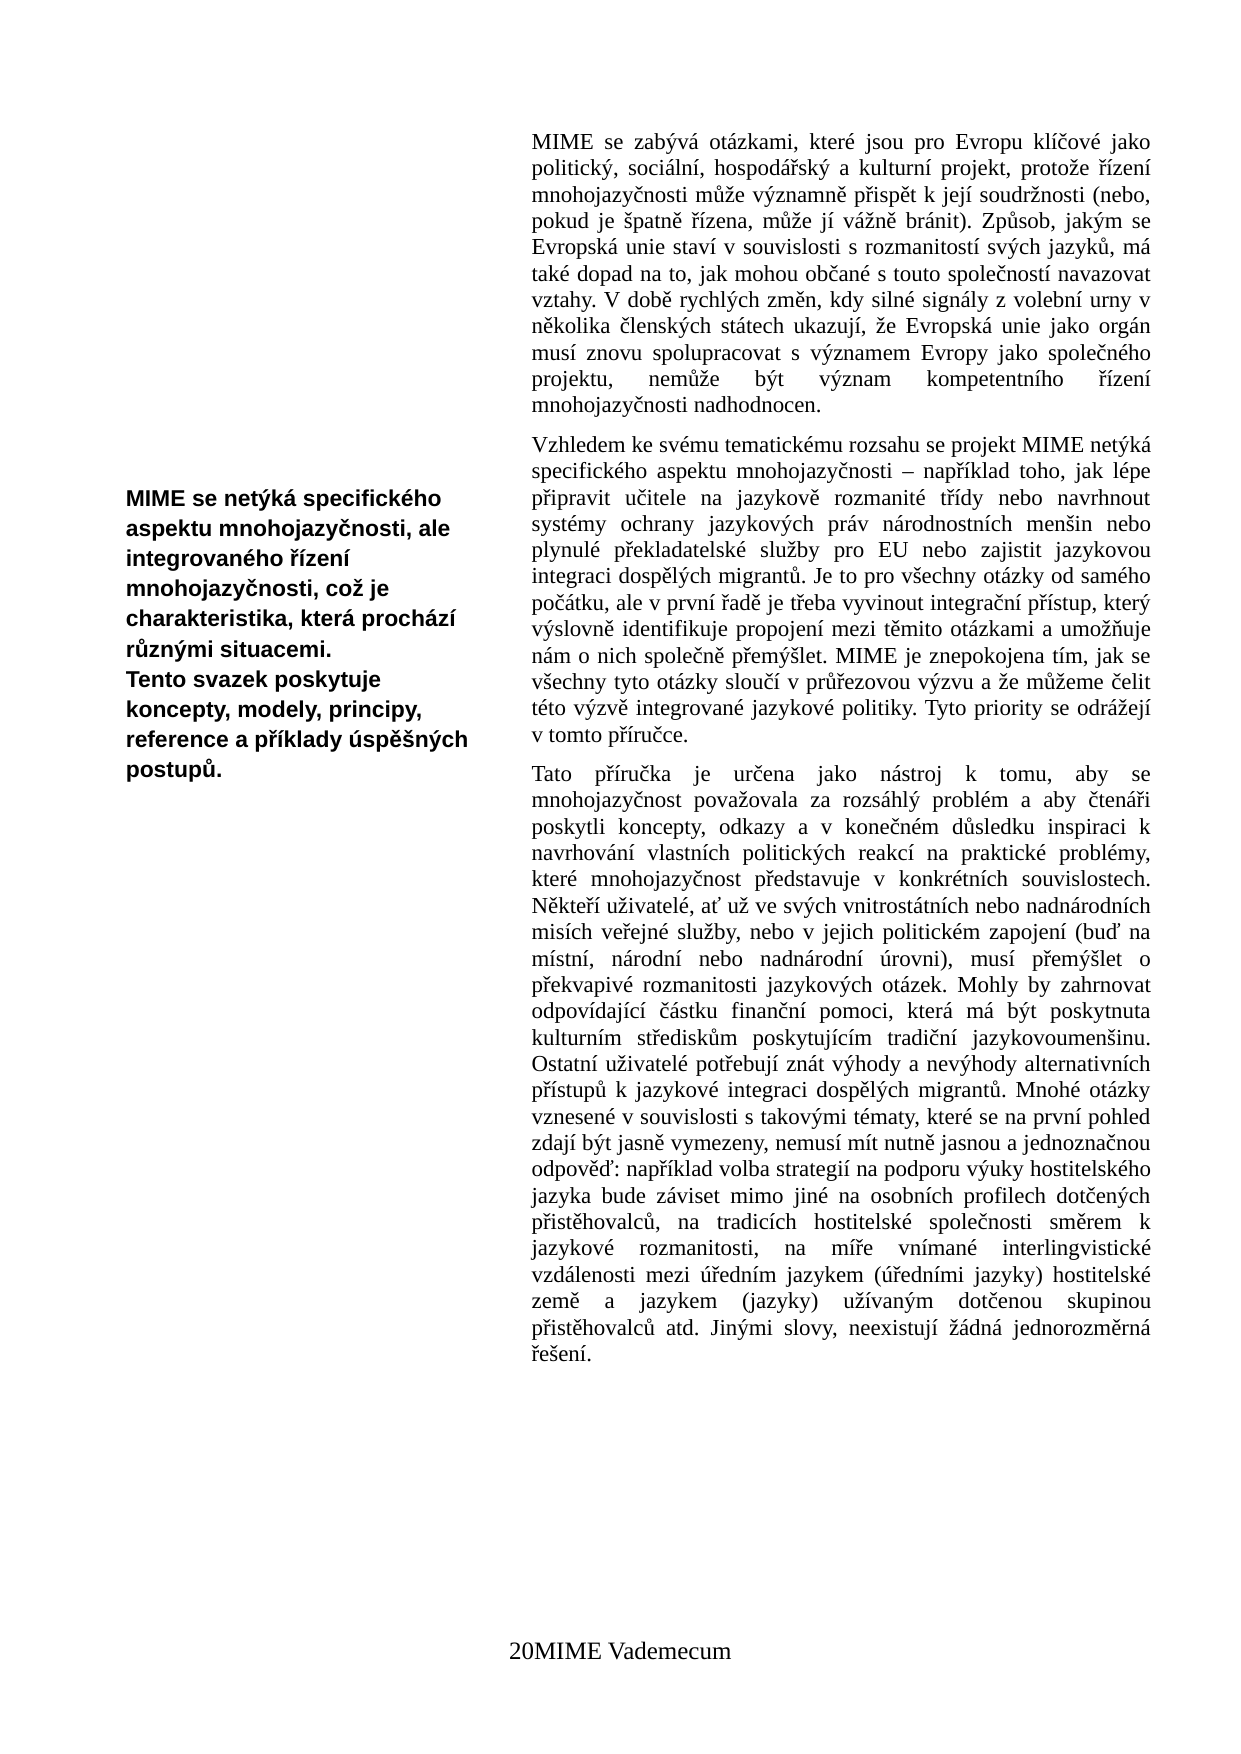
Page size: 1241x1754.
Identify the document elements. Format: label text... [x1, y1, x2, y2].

text MIME se netýká specifického aspektu mnohojazyčnosti, ale integrovaného řízení mnohojazyčnosti, což je charakteristika, která prochází různými situacemi. [126, 484, 483, 662]
text MIME se zabývá otázkami, které jsou pro Evropu klíčové jako politický, sociální, hospodářský a kulturní projekt, protože řízení mnohojazyčnosti může významně přispět k její soudržnosti (nebo, pokud je špatně řízena, může jí vážně bránit). Způsob, jakým se Evropská unie staví v souvislosti s rozmanitostí svých jazyků, má také dopad na to, jak mohou občané s touto společností navazovat vztahy. V době rychlých změn, kdy silné signály z volební urny v několika členských státech ukazují, že Evropská unie jako orgán musí znovu spolupracovat s významem Evropy jako společného projektu, nemůže být význam kompetentního řízení mnohojazyčnosti nadhodnocen. [531, 128, 1152, 418]
text [117, 476, 492, 793]
text Tento svazek poskytuje koncepty, modely, principy, reference a příklady úspěšných postupů. [126, 666, 483, 783]
text Tato příručka je určena jako nástroj k tomu, aby se mnohojazyčnost považovala za rozsáhlý problém a aby čtenáři poskytli koncepty, odkazy a v konečném důsledku inspiraci k navrhování vlastních politických reakcí na praktické problémy, které mnohojazyčnost představuje v konkrétních souvislostech. Někteří uživatelé, ať už ve svých vnitrostátních nebo nadnárodních misích veřejné služby, nebo v jejich politickém zapojení (buď na místní, národní nebo nadnárodní úrovni), musí přemýšlet o překvapivé rozmanitosti jazykových otázek. Mohly by zahrnovat odpovídající částku finanční pomoci, která má být poskytnuta kulturním střediskům poskytujícím tradiční jazykovoumenšinu. Ostatní uživatelé potřebují znát výhody a nevýhody alternativních přístupů k jazykové integraci dospělých migrantů. Mnohé otázky vznesené v souvislosti s takovými tématy, které se na první pohled zdají být jasně vymezeny, nemusí mít nutně jasnou a jednoznačnou odpověď: například volba strategií na podporu výuky hostitelského jazyka bude záviset mimo jiné na osobních profilech dotčených přistěhovalců, na tradicích hostitelské společnosti směrem k jazykové rozmanitosti, na míře vnímané interlingvistické vzdálenosti mezi úředním jazykem (úředními jazyky) hostitelské země a jazykem (jazyky) užívaným dotčenou skupinou přistěhovalců atd. Jinými slovy, neexistují žádná jednorozměrná řešení. [531, 760, 1152, 1366]
text Vzhledem ke svému tematickému rozsahu se projekt MIME netýká specifického aspektu mnohojazyčnosti – například toho, jak lépe připravit učitele na jazykově rozmanité třídy nebo navrhnout systémy ochrany jazykových práv národnostních menšin nebo plynulé překladatelské služby pro EU nebo zajistit jazykovou integraci dospělých migrantů. Je to pro všechny otázky od samého počátku, ale v první řadě je třeba vyvinout integrační přístup, který výslovně identifikuje propojení mezi těmito otázkami a umožňuje nám o nich společně přemýšlet. MIME je znepokojena tím, jak se všechny tyto otázky sloučí v průřezovou výzvu a že můžeme čelit této výzvě integrované jazykové politiky. Tyto priority se odrážejí v tomto příručce. [531, 431, 1152, 747]
